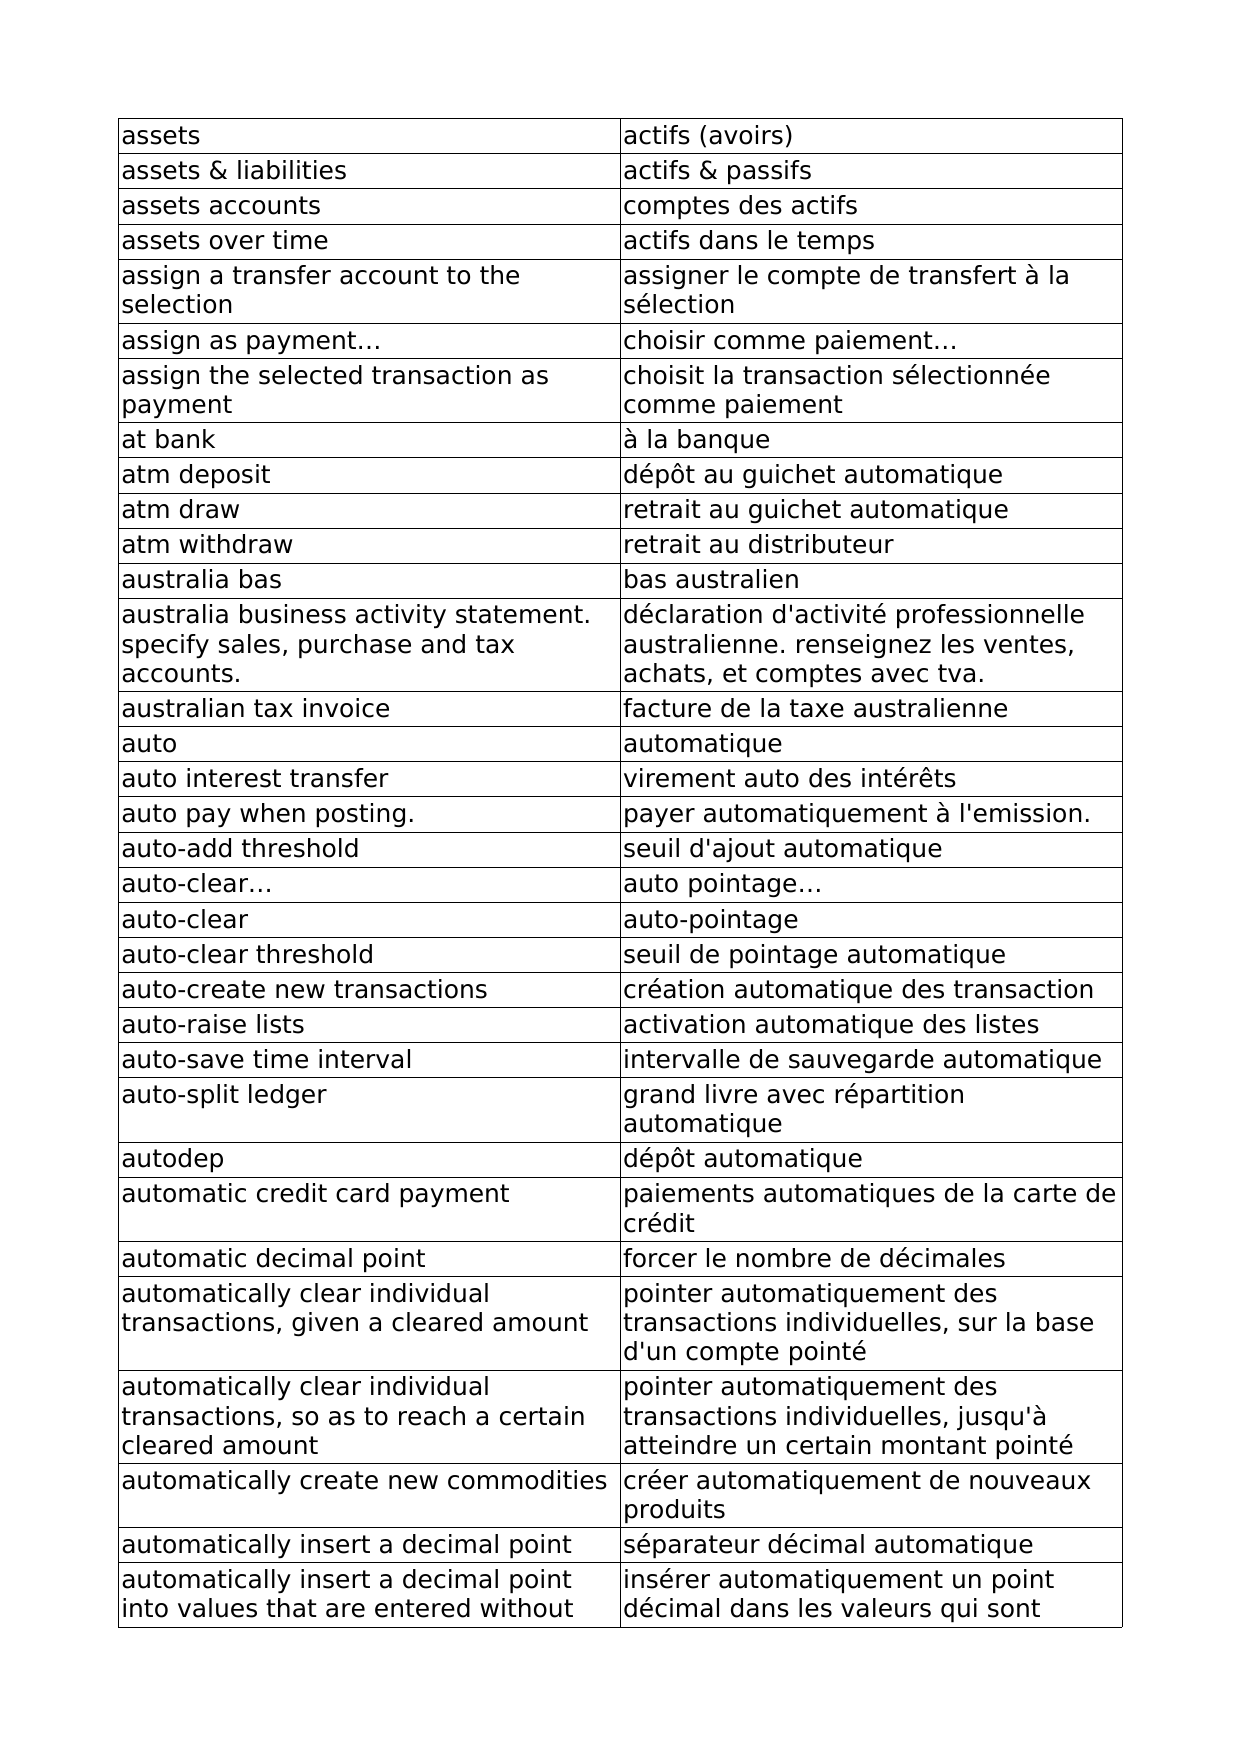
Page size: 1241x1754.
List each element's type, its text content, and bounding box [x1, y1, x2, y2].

table_cell déclaration d'activité professionnelle australienne. renseignez les ventes, achats, et comptes avec tva. [621, 599, 1122, 691]
table_cell automatically create new commodities [119, 1464, 620, 1527]
table_cell assets over time [119, 225, 620, 258]
table_cell atm draw [119, 494, 620, 527]
table_cell actifs (avoirs) [621, 119, 1122, 153]
table_cell auto-pointage [621, 903, 1122, 937]
table_cell actifs & passifs [621, 154, 1122, 188]
table_cell intervalle de sauvegarde automatique [621, 1043, 1122, 1077]
table_cell bas australien [621, 564, 1122, 598]
table_cell choisit la transaction sélectionnée comme paiement [621, 359, 1122, 422]
table_cell assets accounts [119, 189, 620, 223]
table_cell australia business activity statement. specify sales, purchase and tax accounts. [119, 599, 620, 691]
table_cell pointer automatiquement des transactions individuelles, jusqu'à atteindre un certain montant pointé [621, 1371, 1122, 1463]
table_cell pointer automatiquement des transactions individuelles, sur la base d'un compte pointé [621, 1277, 1122, 1369]
table_cell atm deposit [119, 458, 620, 492]
table_cell insérer automatiquement un point décimal dans les valeurs qui sont [621, 1563, 1122, 1627]
table_cell australia bas [119, 564, 620, 598]
table_cell at bank [119, 423, 620, 457]
table_cell forcer le nombre de décimales [621, 1242, 1122, 1276]
table_cell seuil de pointage automatique [621, 938, 1122, 972]
table_cell automatic decimal point [119, 1242, 620, 1276]
table_cell auto-clear threshold [119, 938, 620, 972]
table_cell auto pointage… [621, 868, 1122, 902]
table_cell automatically clear individual transactions, given a cleared amount [119, 1277, 620, 1369]
table_cell automatically insert a decimal point into values that are entered without [119, 1563, 620, 1627]
table_cell auto [119, 727, 620, 761]
table_cell création automatique des transaction [621, 973, 1122, 1007]
table_cell auto-add threshold [119, 833, 620, 867]
table_cell atm withdraw [119, 529, 620, 563]
table_cell assign the selected transaction as payment [119, 359, 620, 422]
table_cell séparateur décimal automatique [621, 1528, 1122, 1562]
table_cell assigner le compte de transfert à la sélection [621, 260, 1122, 323]
table_cell grand livre avec répartition automatique [621, 1078, 1122, 1142]
table_cell automatically clear individual transactions, so as to reach a certain cleared amount [119, 1371, 620, 1463]
table_cell auto pay when posting. [119, 797, 620, 832]
table_cell activation automatique des listes [621, 1008, 1122, 1042]
table_cell auto-raise lists [119, 1008, 620, 1042]
table_cell payer automatiquement à l'emission. [621, 797, 1122, 832]
table_cell comptes des actifs [621, 189, 1122, 223]
table_cell assign a transfer account to the selection [119, 260, 620, 323]
table_cell assign as payment… [119, 324, 620, 358]
table_cell australian tax invoice [119, 692, 620, 726]
table_cell paiements automatiques de la carte de crédit [621, 1178, 1122, 1241]
table_cell dépôt au guichet automatique [621, 458, 1122, 492]
table_cell virement auto des intérêts [621, 762, 1122, 796]
table_cell retrait au distributeur [621, 529, 1122, 563]
table_cell choisir comme paiement… [621, 324, 1122, 358]
table_cell auto-create new transactions [119, 973, 620, 1007]
table_cell à la banque [621, 423, 1122, 457]
table_cell seuil d'ajout automatique [621, 833, 1122, 867]
table_cell autodep [119, 1143, 620, 1177]
table_cell automatically insert a decimal point [119, 1528, 620, 1562]
table_cell facture de la taxe australienne [621, 692, 1122, 726]
table_cell automatic credit card payment [119, 1178, 620, 1241]
table_cell auto-split ledger [119, 1078, 620, 1142]
table_cell auto-clear… [119, 868, 620, 902]
table_cell auto-clear [119, 903, 620, 937]
table_cell retrait au guichet automatique [621, 494, 1122, 527]
table_cell créer automatiquement de nouveaux produits [621, 1464, 1122, 1527]
table_cell automatique [621, 727, 1122, 761]
table_cell assets & liabilities [119, 154, 620, 188]
table_cell auto-save time interval [119, 1043, 620, 1077]
table_cell dépôt automatique [621, 1143, 1122, 1177]
table_cell actifs dans le temps [621, 225, 1122, 258]
table_cell assets [119, 119, 620, 153]
table_cell auto interest transfer [119, 762, 620, 796]
